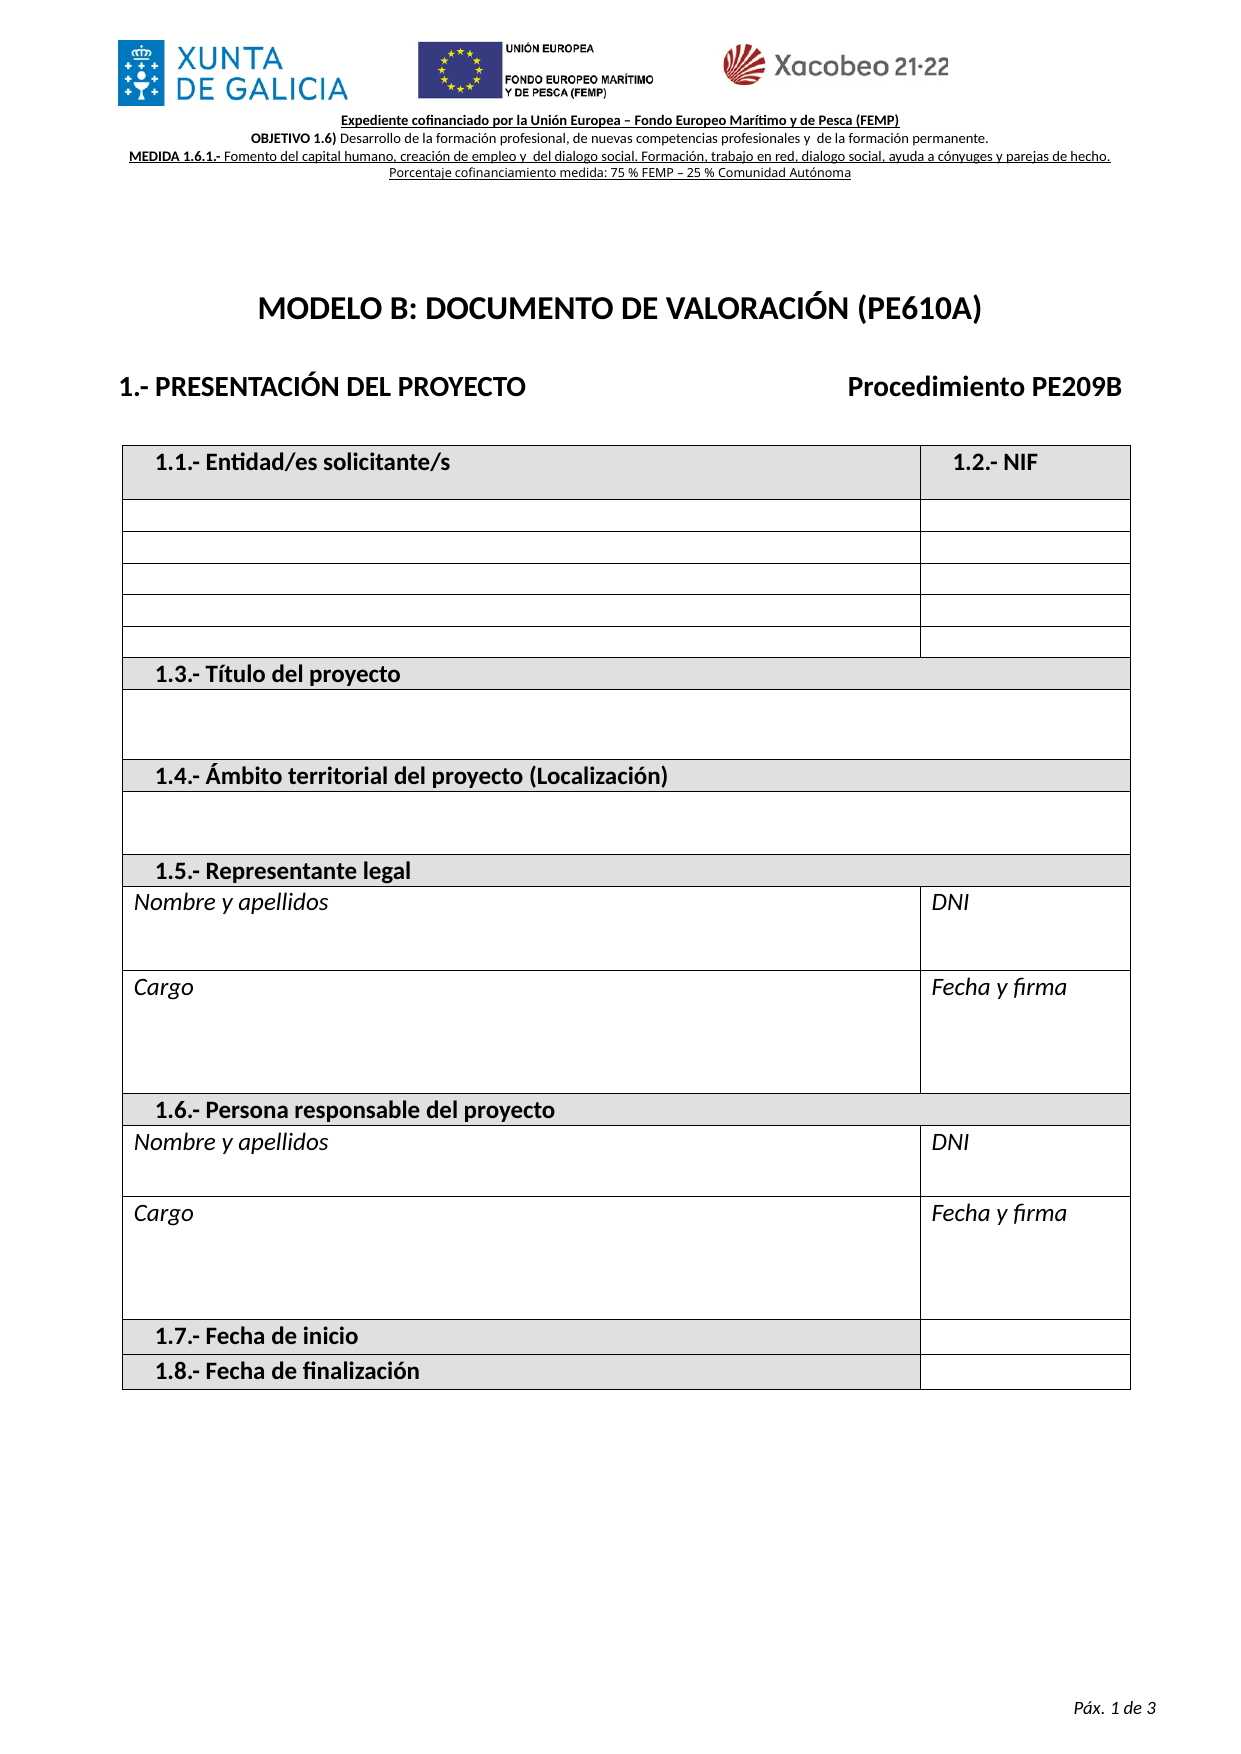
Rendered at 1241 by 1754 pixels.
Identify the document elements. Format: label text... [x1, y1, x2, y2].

table_cell [123, 500, 920, 531]
table_cell Nombre y apellidos [123, 1126, 920, 1196]
table_cell [921, 500, 1130, 531]
table_cell [921, 1320, 1130, 1354]
text MODELO B: DOCUMENTO DE VALORACIÓN (PE610A) [118, 287, 1122, 328]
picture [412, 37, 677, 103]
table_cell Nombre y apellidos [123, 887, 920, 970]
table_cell [123, 690, 1130, 759]
picture [723, 44, 949, 85]
table_cell DNI [921, 887, 1130, 970]
table_cell [123, 792, 1130, 854]
picture [118, 40, 348, 106]
table_cell DNI [921, 1126, 1130, 1196]
table_cell [921, 532, 1130, 562]
table_cell Cargo [123, 1197, 920, 1319]
table_cell Fecha y firma [921, 1197, 1130, 1319]
table_cell [921, 564, 1130, 594]
table_cell 1.6.- Persona responsable del proyecto [123, 1094, 1130, 1125]
table_cell Cargo [123, 971, 920, 1093]
table_cell [123, 564, 920, 594]
table_cell 1.4.- Ámbito territorial del proyecto (Localización) [123, 760, 1130, 791]
table_header 1.1.- Entidad/es solicitante/s [123, 446, 920, 499]
table_cell [123, 627, 920, 657]
table_header 1.2.- NIF [921, 446, 1130, 499]
table_cell [123, 595, 920, 626]
table_cell [921, 1355, 1130, 1389]
table_cell 1.3.- Título del proyecto [123, 658, 1130, 689]
table_cell [921, 595, 1130, 626]
table_cell [123, 532, 920, 562]
table_cell 1.8.- Fecha de finalización [123, 1355, 920, 1389]
table_cell 1.7.- Fecha de inicio [123, 1320, 920, 1354]
text 1.- PRESENTACIÓN DEL PROYECTO Procedimiento PE209B [118, 368, 1122, 404]
table_cell [921, 627, 1130, 657]
table_cell Fecha y firma [921, 971, 1130, 1093]
table_cell 1.5.- Representante legal [123, 855, 1130, 886]
